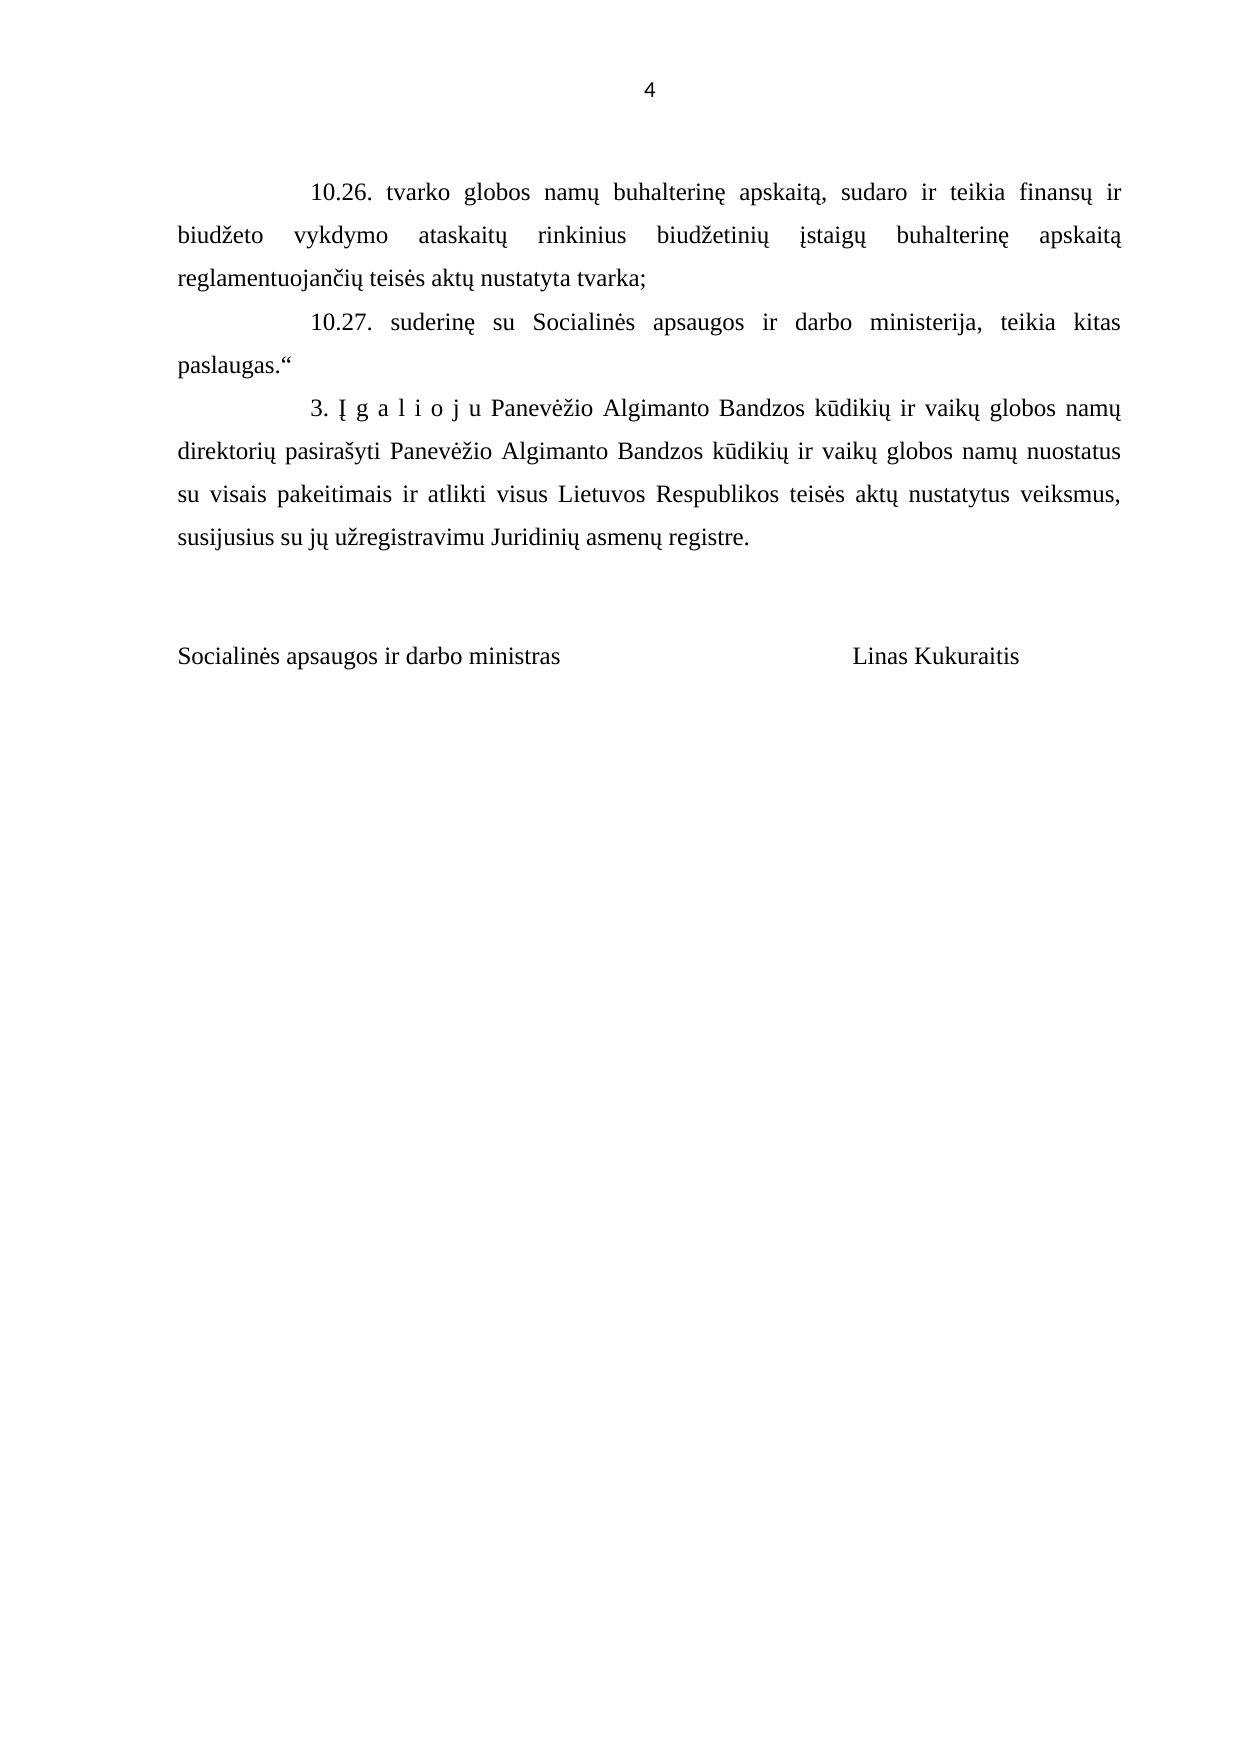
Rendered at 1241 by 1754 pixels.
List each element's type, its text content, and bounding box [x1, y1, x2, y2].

text 10.27. suderinę su Socialinės apsaugos ir darbo ministerija, teikia kitas paslaugas.“ [177, 307, 1122, 378]
text Socialinės apsaugos ir darbo ministras Linas Kukuraitis [177, 641, 1122, 670]
text 10.26. tvarko globos namų buhalterinę apskaitą, sudaro ir teikia finansų ir biudžeto vykdymo ataskaitų rinkinius biudžetinių įstaigų buhalterinę apskaitą reglamentuojančių teisės aktų nustatyta tvarka; [177, 177, 1122, 292]
text 3. Į g a l i o j u Panevėžio Algimanto Bandzos kūdikių ir vaikų globos namų direktorių pasirašyti Panevėžio Algimanto Bandzos kūdikių ir vaikų globos namų nuostatus su visais pakeitimais ir atlikti visus Lietuvos Respublikos teisės aktų nustatytus veiksmus, susijusius su jų užregistravimu Juridinių asmenų registre. [177, 393, 1122, 551]
